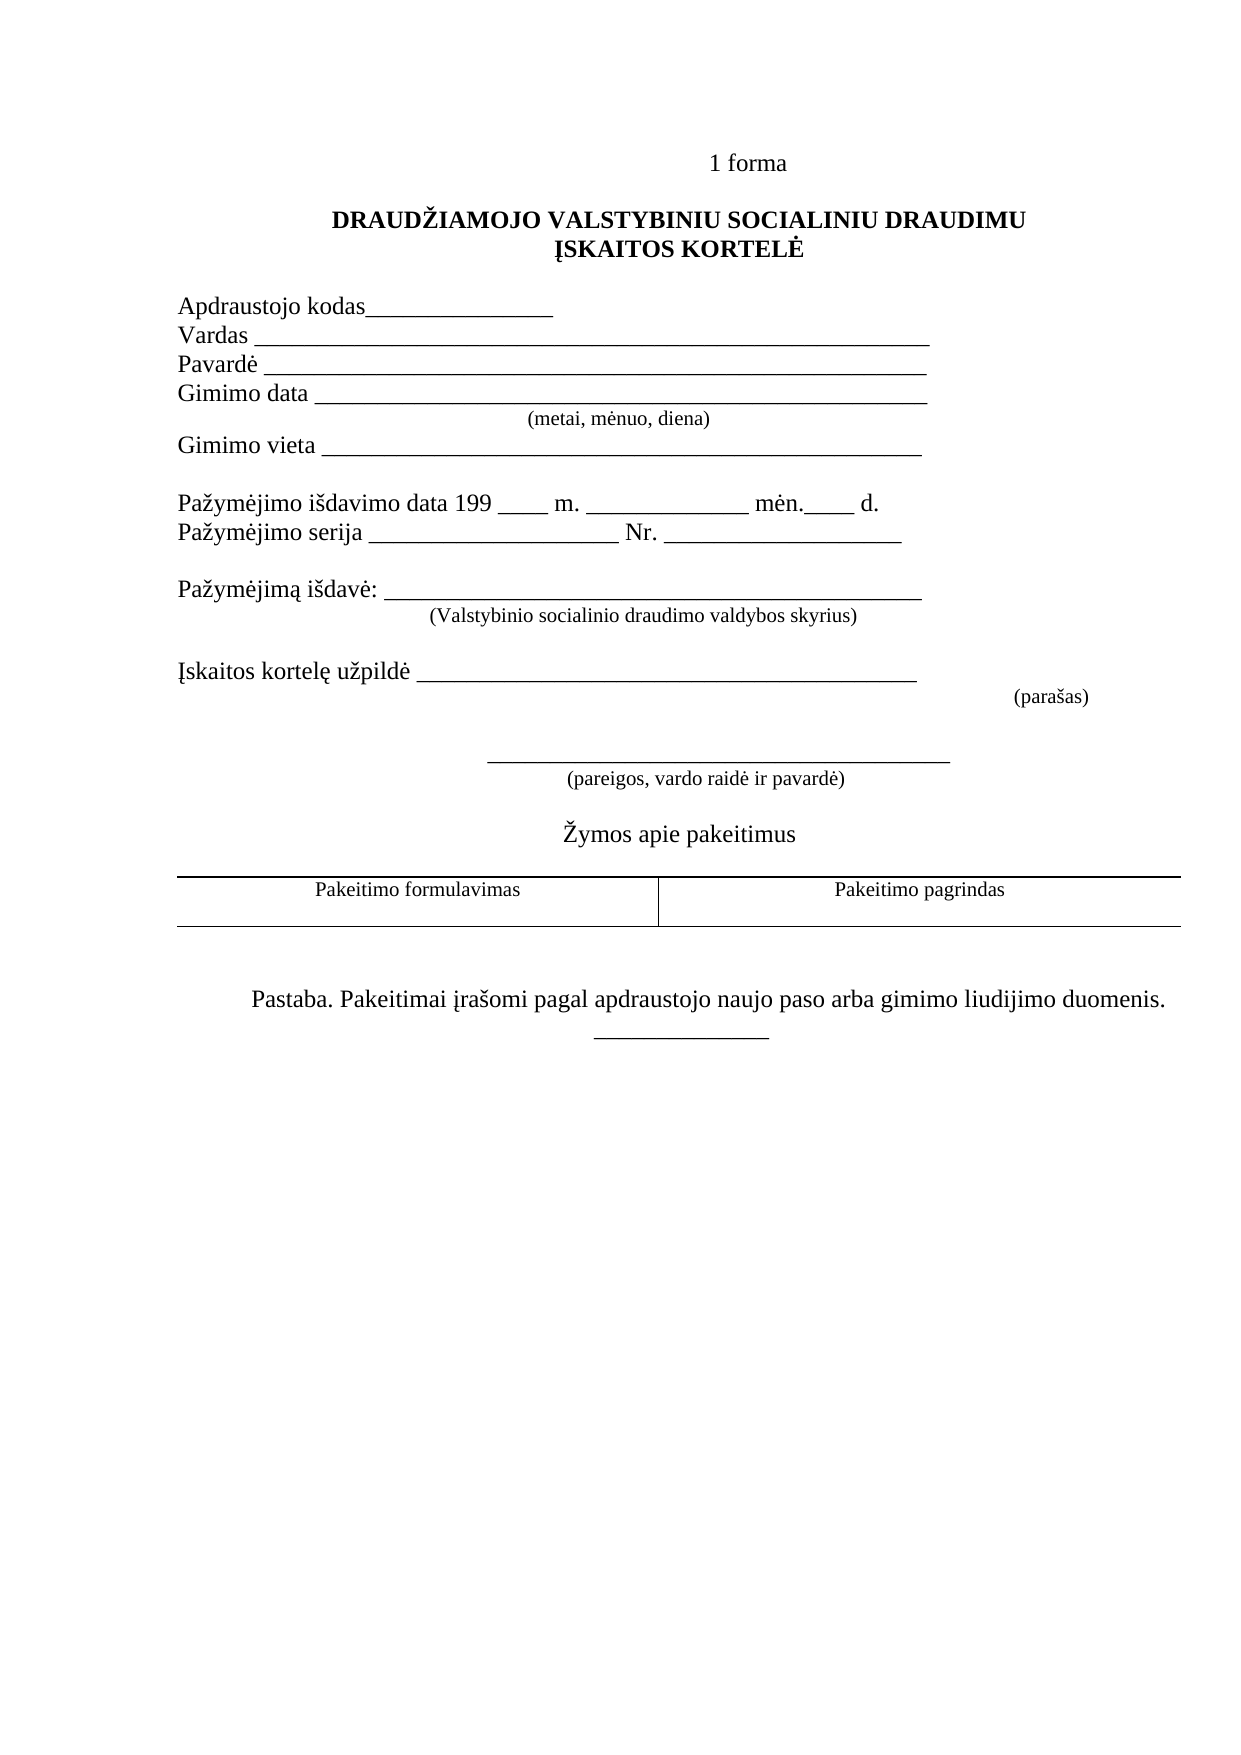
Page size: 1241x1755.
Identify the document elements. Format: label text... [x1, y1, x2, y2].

text 1 forma [177, 148, 1204, 176]
text ______________ [177, 1013, 1186, 1042]
table_header Pakeitimo formulavimas [177, 878, 658, 926]
text ĮSKAITOS KORTELĖ [177, 234, 1181, 263]
text Pažymėjimą išdavė: ___________________________________________ [177, 574, 1204, 603]
text _____________________________________ [487, 737, 1204, 766]
table_header Pakeitimo pagrindas [659, 878, 1181, 926]
text (Valstybinio socialinio draudimo valdybos skyrius) [177, 603, 1204, 627]
text DRAUDŽIAMOJO VALSTYBINIU SOCIALINIU DRAUDIMU [177, 205, 1181, 234]
text Gimimo vieta ________________________________________________ [177, 430, 1204, 459]
text Įskaitos kortelę užpildė ________________________________________ [177, 656, 1204, 684]
text Vardas ______________________________________________________ [177, 320, 1204, 349]
text Pažymėjimo serija ____________________ Nr. ___________________ [177, 517, 1204, 545]
text (pareigos, vardo raidė ir pavardė) [487, 766, 1204, 790]
text Žymos apie pakeitimus [177, 819, 1181, 848]
text (parašas) [487, 684, 1204, 708]
text Pastaba. Pakeitimai įrašomi pagal apdraustojo naujo paso arba gimimo liudijimo duomenis. [177, 984, 1204, 1013]
text Pažymėjimo išdavimo data 199 ____ m. _____________ mėn.____ d. [177, 488, 1204, 517]
text Apdraustojo kodas_______________ [177, 291, 1204, 320]
text Pavardė _____________________________________________________ [177, 349, 1204, 378]
text (metai, mėnuo, diena) [527, 406, 1204, 430]
text Gimimo data _________________________________________________ [177, 378, 1204, 406]
